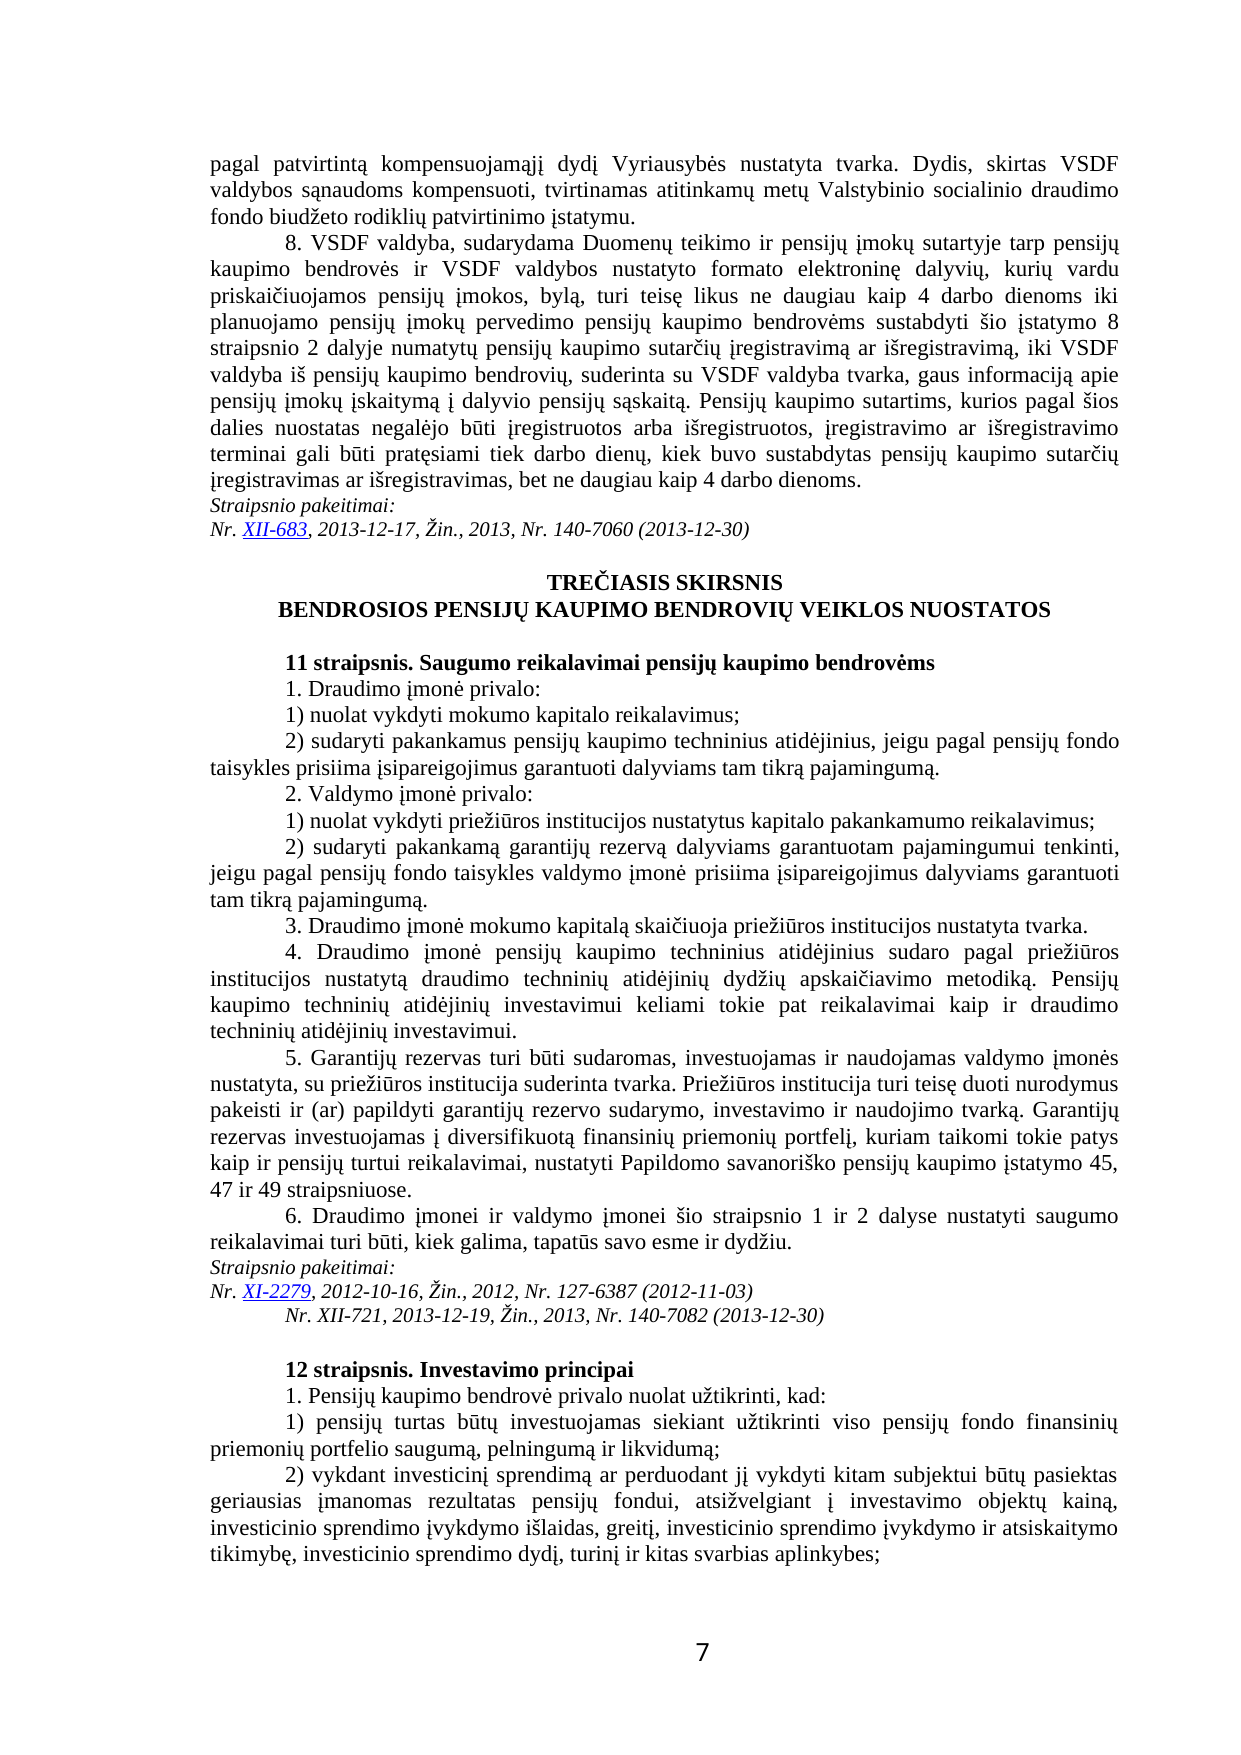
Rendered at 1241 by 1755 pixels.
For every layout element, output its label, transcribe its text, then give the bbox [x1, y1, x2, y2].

text 1) pensijų turtas būtų investuojamas siekiant užtikrinti viso pensijų fondo finansinių priemonių portfelio saugumą, pelningumą ir likvidumą; [210, 1408, 1119, 1461]
text 5. Garantijų rezervas turi būti sudaromas, investuojamas ir naudojamas valdymo įmonės nustatyta, su priežiūros institucija suderinta tvarka. Priežiūros institucija turi teisę duoti nurodymus pakeisti ir (ar) papildyti garantijų rezervo sudarymo, investavimo ir naudojimo tvarką. Garantijų rezervas investuojamas į diversifikuotą finansinių priemonių portfelį, kuriam taikomi tokie patys kaip ir pensijų turtui reikalavimai, nustatyti Papildomo savanoriško pensijų kaupimo įstatymo 45, 47 ir 49 straipsniuose. [210, 1044, 1120, 1202]
text 2) sudaryti pakankamus pensijų kaupimo techninius atidėjinius, jeigu pagal pensijų fondo taisykles prisiima įsipareigojimus garantuoti dalyviams tam tikrą pajamingumą. [210, 728, 1120, 780]
text bendrosios Pensijų kaupimo bendrovių veiklos nuostatos [210, 596, 1119, 622]
text TREČIASIS SKIRSNIS [210, 569, 1119, 596]
text Straipsnio pakeitimai: [210, 493, 1120, 517]
text 6. Draudimo įmonei ir valdymo įmonei šio straipsnio 1 ir 2 dalyse nustatyti saugumo reikalavimai turi būti, kiek galima, tapatūs savo esme ir dydžiu. [210, 1202, 1120, 1255]
text 2. Valdymo įmonė privalo: [210, 780, 1120, 807]
text pagal patvirtintą kompensuojamąjį dydį Vyriausybės nustatyta tvarka. Dydis, skirtas VSDF valdybos sąnaudoms kompensuoti, tvirtinamas atitinkamų metų Valstybinio socialinio draudimo fondo biudžeto rodiklių patvirtinimo įstatymu. [210, 150, 1120, 229]
text 3. Draudimo įmonė mokumo kapitalą skaičiuoja priežiūros institucijos nustatyta tvarka. [210, 912, 1120, 938]
text 2) sudaryti pakankamą garantijų rezervą dalyviams garantuotam pajamingumui tenkinti, jeigu pagal pensijų fondo taisykles valdymo įmonė prisiima įsipareigojimus dalyviams garantuoti tam tikrą pajamingumą. [210, 833, 1120, 912]
text Nr. XII-721, 2013-12-19, Žin., 2013, Nr. 140-7082 (2013-12-30) [210, 1303, 1120, 1327]
text 1) nuolat vykdyti mokumo kapitalo reikalavimus; [210, 701, 1120, 728]
text 2) vykdant investicinį sprendimą ar perduodant jį vykdyti kitam subjektui būtų pasiektas geriausias įmanomas rezultatas pensijų fondui, atsižvelgiant į investavimo objektų kainą, investicinio sprendimo įvykdymo išlaidas, greitį, investicinio sprendimo įvykdymo ir atsiskaitymo tikimybę, investicinio sprendimo dydį, turinį ir kitas svarbias aplinkybes; [210, 1461, 1119, 1566]
text 12 straipsnis. Investavimo principai [210, 1356, 1119, 1382]
text 1. Pensijų kaupimo bendrovė privalo nuolat užtikrinti, kad: [210, 1382, 1119, 1408]
text 1) nuolat vykdyti priežiūros institucijos nustatytus kapitalo pakankamumo reikalavimus; [210, 807, 1120, 833]
text 1. Draudimo įmonė privalo: [210, 675, 1120, 701]
text 8. VSDF valdyba, sudarydama Duomenų teikimo ir pensijų įmokų sutartyje tarp pensijų kaupimo bendrovės ir VSDF valdybos nustatyto formato elektroninę dalyvių, kurių vardu priskaičiuojamos pensijų įmokos, bylą, turi teisę likus ne daugiau kaip 4 darbo dienoms iki planuojamo pensijų įmokų pervedimo pensijų kaupimo bendrovėms sustabdyti šio įstatymo 8 straipsnio 2 dalyje numatytų pensijų kaupimo sutarčių įregistravimą ar išregistravimą, iki VSDF valdyba iš pensijų kaupimo bendrovių, suderinta su VSDF valdyba tvarka, gaus informaciją apie pensijų įmokų įskaitymą į dalyvio pensijų sąskaitą. Pensijų kaupimo sutartims, kurios pagal šios dalies nuostatas negalėjo būti įregistruotos arba išregistruotos, įregistravimo ar išregistravimo terminai gali būti pratęsiami tiek darbo dienų, kiek buvo sustabdytas pensijų kaupimo sutarčių įregistravimas ar išregistravimas, bet ne daugiau kaip 4 darbo dienoms. [210, 229, 1120, 493]
text Straipsnio pakeitimai: [210, 1255, 1119, 1279]
text Nr. XI-2279, 2012-10-16, Žin., 2012, Nr. 127-6387 (2012-11-03) [210, 1279, 1120, 1303]
text 4. Draudimo įmonė pensijų kaupimo techninius atidėjinius sudaro pagal priežiūros institucijos nustatytą draudimo techninių atidėjinių dydžių apskaičiavimo metodiką. Pensijų kaupimo techninių atidėjinių investavimui keliami tokie pat reikalavimai kaip ir draudimo techninių atidėjinių investavimui. [210, 938, 1120, 1044]
text 11 straipsnis. Saugumo reikalavimai pensijų kaupimo bendrovėms [210, 648, 1120, 675]
text Nr. XII-683, 2013-12-17, Žin., 2013, Nr. 140-7060 (2013-12-30) [210, 517, 1120, 541]
